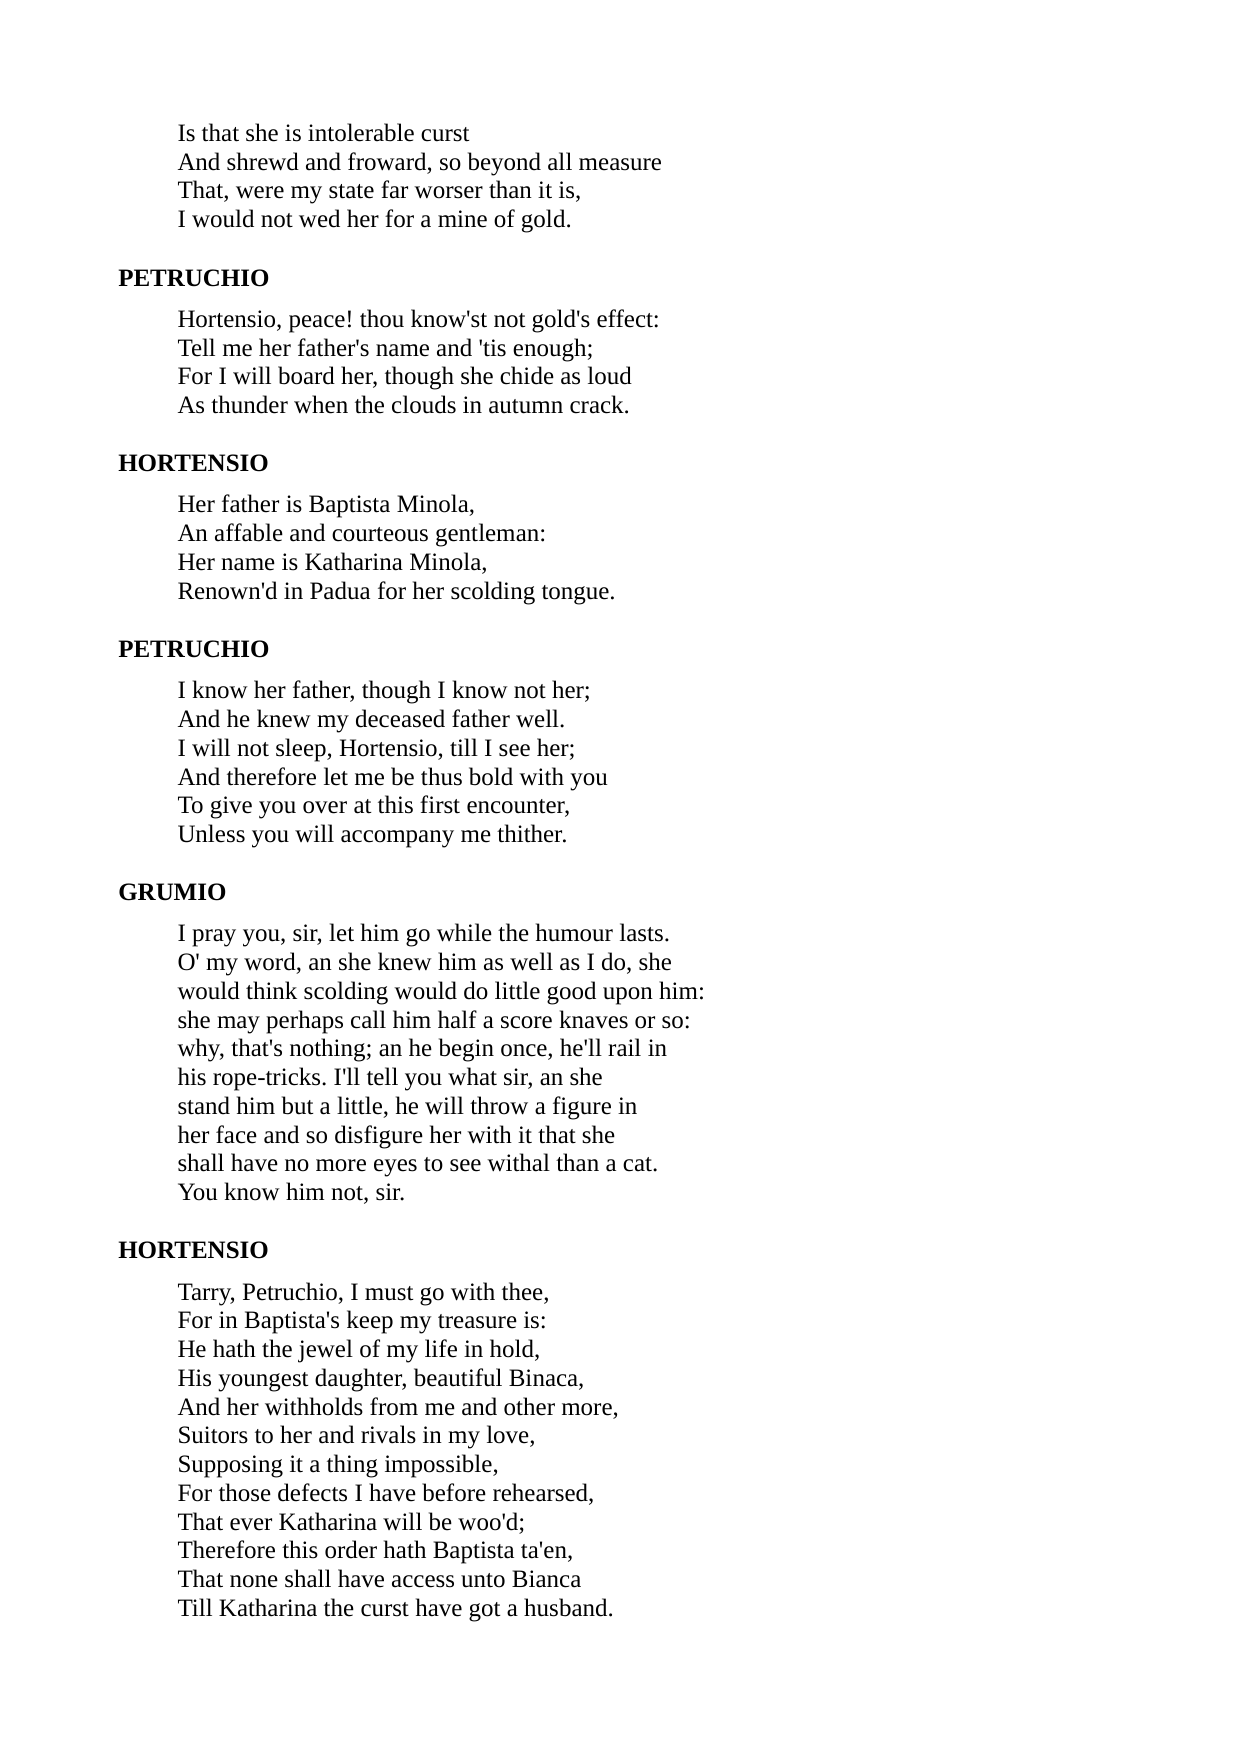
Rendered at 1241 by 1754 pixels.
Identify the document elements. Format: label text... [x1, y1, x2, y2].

text GRUMIO [118, 877, 1122, 906]
text Is that she is intolerable curst And shrewd and froward, so beyond all measure That, were my state far worser than it is, I would not wed her for a mine of gold. [177, 118, 1063, 233]
text Tarry, Petruchio, I must go with thee, For in Baptista's keep my treasure is: He hath the jewel of my life in hold, His youngest daughter, beautiful Binaca, And her withholds from me and other more, Suitors to her and rivals in my love, Supposing it a thing impossible, For those defects I have before rehearsed, That ever Katharina will be woo'd; Therefore this order hath Baptista ta'en, That none shall have access unto Bianca Till Katharina the curst have got a husband. [177, 1277, 1063, 1622]
text I know her father, though I know not her; And he knew my deceased father well. I will not sleep, Hortensio, till I see her; And therefore let me be thus bold with you To give you over at this first encounter, Unless you will accompany me thither. [177, 675, 1063, 848]
text Her father is Baptista Minola, An affable and courteous gentleman: Her name is Katharina Minola, Renown'd in Padua for her scolding tongue. [177, 489, 1063, 604]
text HORTENSIO [118, 1236, 1122, 1264]
text Hortensio, peace! thou know'st not gold's effect: Tell me her father's name and 'tis enough; For I will board her, though she chide as loud As thunder when the clouds in autumn crack. [177, 304, 1063, 419]
text HORTENSIO [118, 448, 1122, 477]
text I pray you, sir, let him go while the humour lasts. O' my word, an she knew him as well as I do, she would think scolding would do little good upon him: she may perhaps call him half a score knaves or so: why, that's nothing; an he begin once, he'll rail in his rope-tricks. I'll tell you what sir, an she stand him but a little, he will throw a figure in her face and so disfigure her with it that she shall have no more eyes to see withal than a cat. You know him not, sir. [177, 918, 1063, 1206]
text PETRUCHIO [118, 634, 1122, 663]
text PETRUCHIO [118, 263, 1122, 291]
